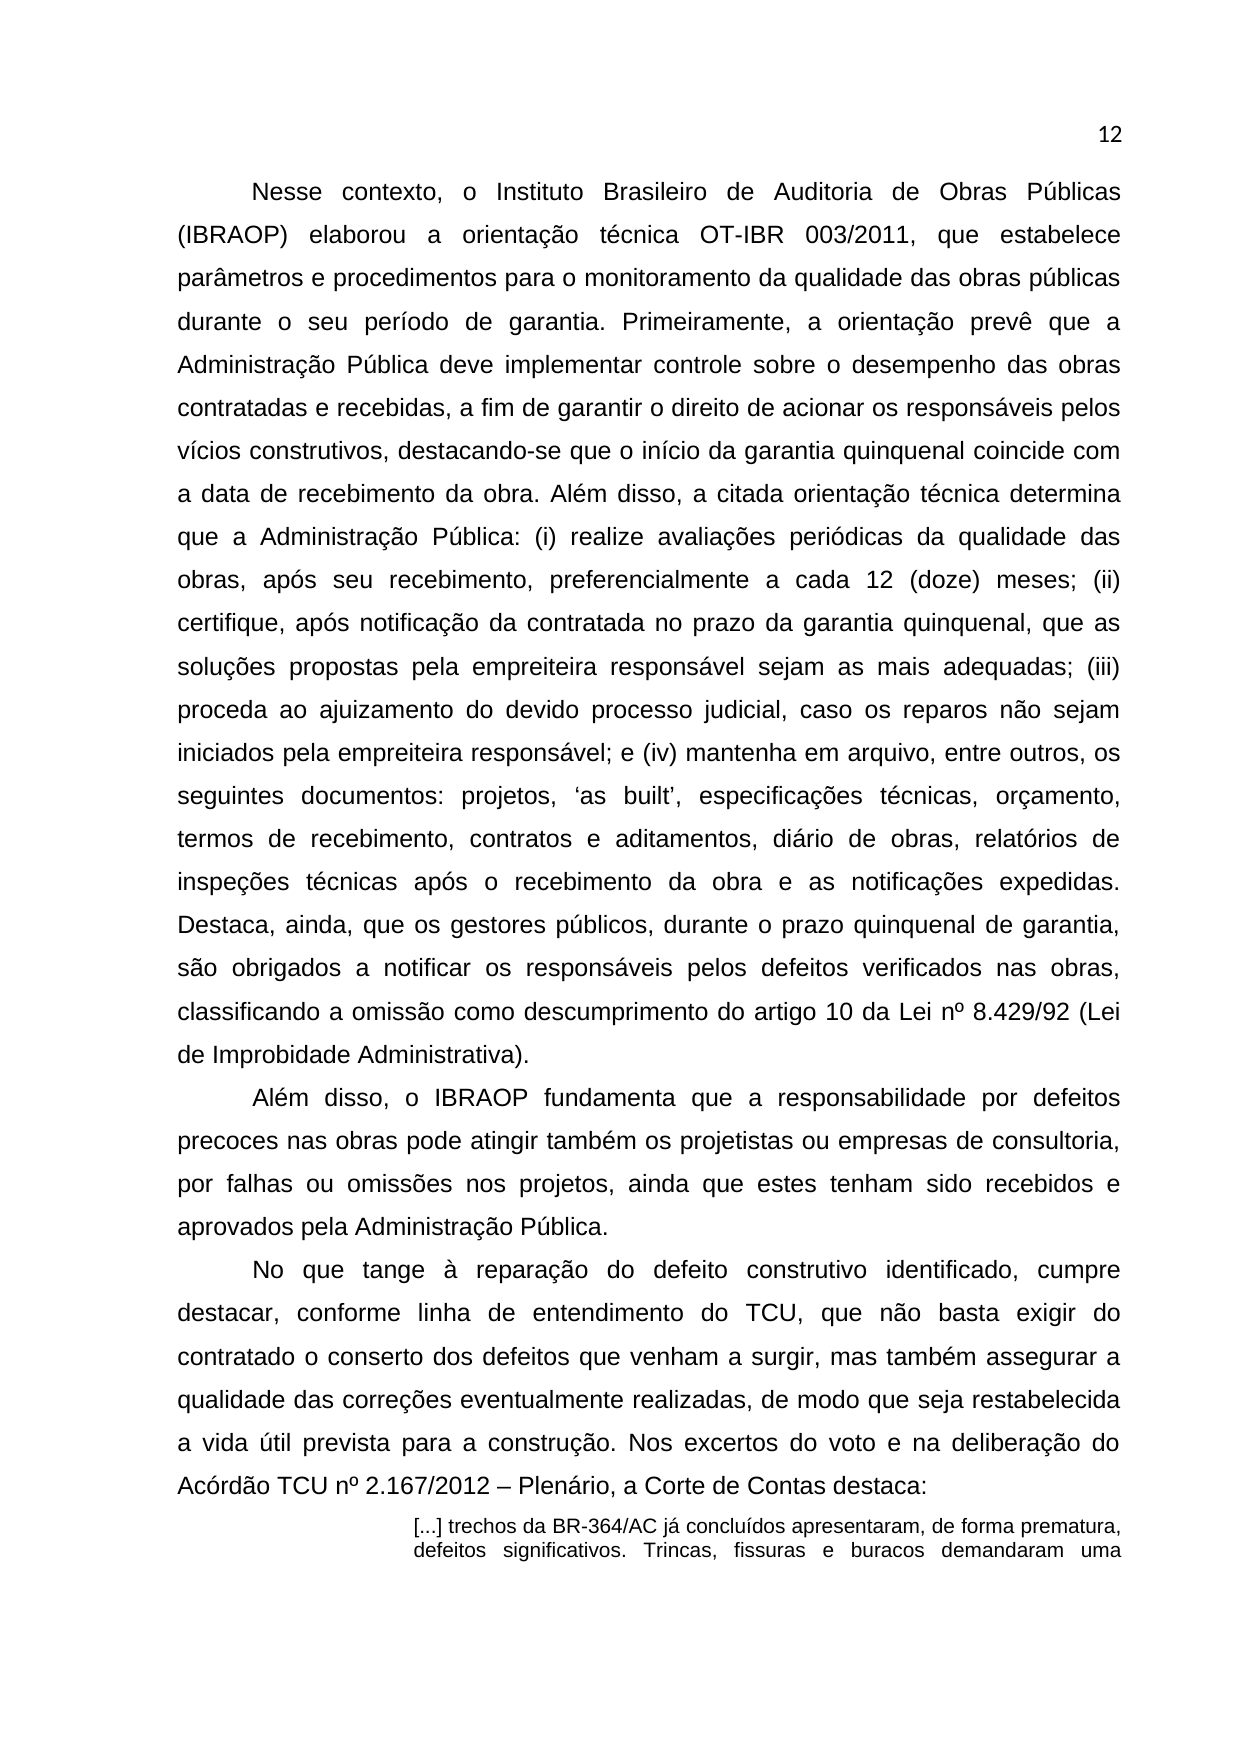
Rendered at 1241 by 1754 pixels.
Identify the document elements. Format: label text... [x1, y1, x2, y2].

text Além disso, o IBRAOP fundamenta que a responsabilidade por defeitos precoces nas obras pode atingir também os projetistas ou empresas de consultoria, por falhas ou omissões nos projetos, ainda que estes tenham sido recebidos e aprovados pela Administração Pública. [177, 1083, 1122, 1241]
text Nesse contexto, o Instituto Brasileiro de Auditoria de Obras Públicas (IBRAOP) elaborou a orientação técnica OT-IBR 003/2011, que estabelece parâmetros e procedimentos para o monitoramento da qualidade das obras públicas durante o seu período de garantia. Primeiramente, a orientação prevê que a Administração Pública deve implementar controle sobre o desempenho das obras contratadas e recebidas, a fim de garantir o direito de acionar os responsáveis pelos vícios construtivos, destacando-se que o início da garantia quinquenal coincide com a data de recebimento da obra. Além disso, a citada orientação técnica determina que a Administração Pública: (i) realize avaliações periódicas da qualidade das obras, após seu recebimento, preferencialmente a cada 12 (doze) meses; (ii) certifique, após notificação da contratada no prazo da garantia quinquenal, que as soluções propostas pela empreiteira responsável sejam as mais adequadas; (iii) proceda ao ajuizamento do devido processo judicial, caso os reparos não sejam iniciados pela empreiteira responsável; e (iv) mantenha em arquivo, entre outros, os seguintes documentos: projetos, ‘as built’, especificações técnicas, orçamento, termos de recebimento, contratos e aditamentos, diário de obras, relatórios de inspeções técnicas após o recebimento da obra e as notificações expedidas. Destaca, ainda, que os gestores públicos, durante o prazo quinquenal de garantia, são obrigados a notificar os responsáveis pelos defeitos verificados nas obras, classificando a omissão como descumprimento do artigo 10 da Lei nº 8.429/92 (Lei de Improbidade Administrativa). [177, 177, 1122, 1068]
text No que tange à reparação do defeito construtivo identificado, cumpre destacar, conforme linha de entendimento do TCU, que não basta exigir do contratado o conserto dos defeitos que venham a surgir, mas também assegurar a qualidade das correções eventualmente realizadas, de modo que seja restabelecida a vida útil prevista para a construção. Nos excertos do voto e na deliberação do Acórdão TCU nº 2.167/2012 – Plenário, a Corte de Contas destaca: [177, 1255, 1122, 1499]
text [...] trechos da BR-364/AC já concluídos apresentaram, de forma prematura, defeitos significativos. Trincas, fissuras e buracos demandaram uma [413, 1514, 1122, 1562]
